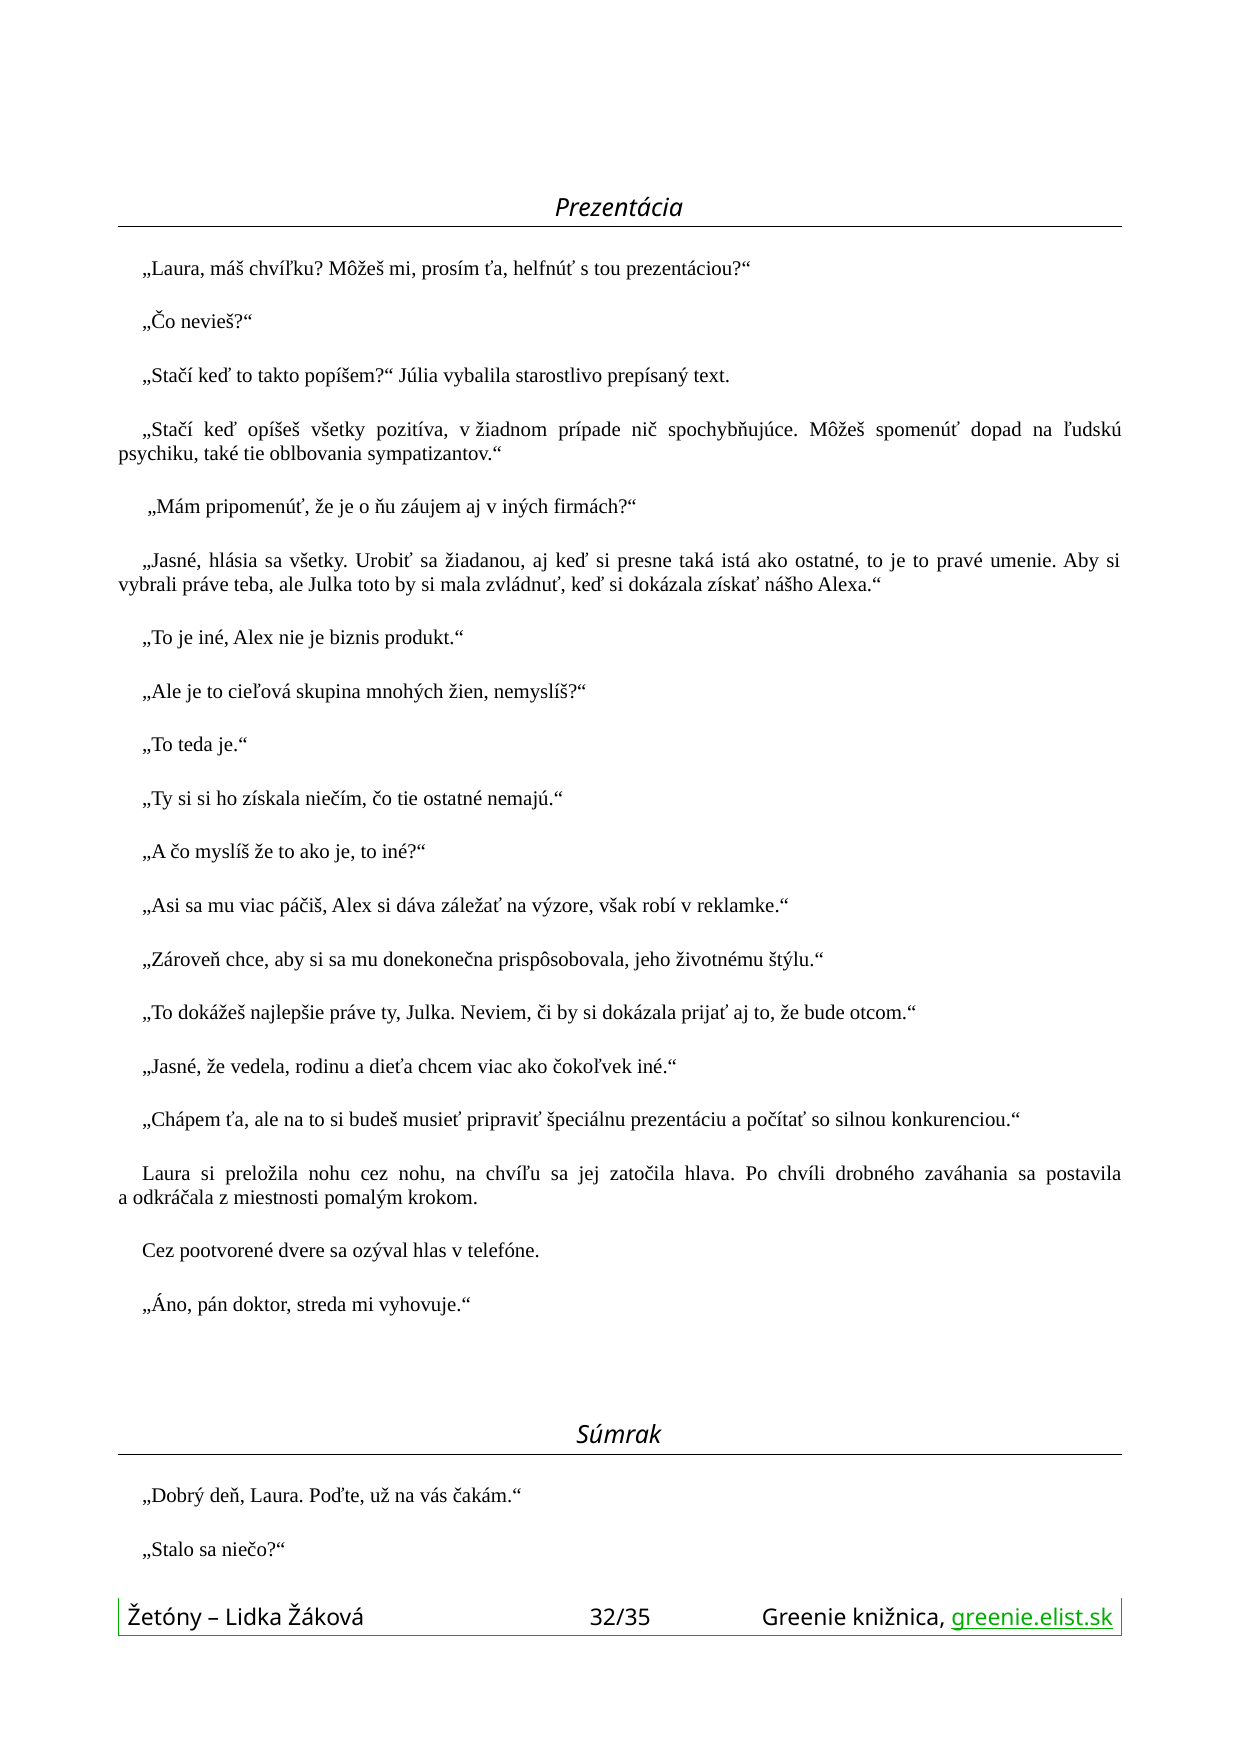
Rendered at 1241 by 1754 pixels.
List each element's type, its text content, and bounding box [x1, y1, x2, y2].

text „Jasné, hlásia sa všetky. Urobiť sa žiadanou, aj keď si presne taká istá ako ostatné, to je to pravé umenie. Aby si vybrali práve teba, ale Julka toto by si mala zvládnuť, keď si dokázala získať nášho Alexa.“ [118, 548, 1122, 596]
text „Jasné, že vedela, rodinu a dieťa chcem viac ako čokoľvek iné.“ [118, 1054, 1122, 1078]
text „To teda je.“ [118, 732, 1122, 756]
subtitle Prezentácia [118, 186, 1122, 226]
text „To je iné, Alex nie je biznis produkt.“ [118, 625, 1122, 649]
text „Čo nevieš?“ [118, 309, 1122, 333]
text „Stalo sa niečo?“ [118, 1537, 1122, 1561]
text „Mám pripomenúť, že je o ňu záujem aj v iných firmách?“ [118, 494, 1122, 518]
text „Stačí keď to takto popíšem?“ Júlia vybalila starostlivo prepísaný text. [118, 363, 1122, 387]
text „Stačí keď opíšeš všetky pozitíva, v žiadnom prípade nič spochybňujúce. Môžeš spomenúť dopad na ľudskú psychiku, také tie oblbovania sympatizantov.“ [118, 417, 1122, 465]
text „Asi sa mu viac páčiš, Alex si dáva záležať na výzore, však robí v reklamke.“ [118, 893, 1122, 917]
text „To dokážeš najlepšie práve ty, Julka. Neviem, či by si dokázala prijať aj to, že bude otcom.“ [118, 1000, 1122, 1024]
text „Ty si si ho získala niečím, čo tie ostatné nemajú.“ [118, 786, 1122, 810]
text Laura si preložila nohu cez nohu, na chvíľu sa jej zatočila hlava. Po chvíli drobného zaváhania sa postavila a odkráčala z miestnosti pomalým krokom. [118, 1161, 1122, 1209]
text „Ale je to cieľová skupina mnohých žien, nemyslíš?“ [118, 679, 1122, 703]
text „Áno, pán doktor, streda mi vyhovuje.“ [118, 1292, 1122, 1316]
text Cez pootvorené dvere sa ozýval hlas v telefóne. [118, 1238, 1122, 1262]
text „Chápem ťa, ale na to si budeš musieť pripraviť špeciálnu prezentáciu a počítať so silnou konkurenciou.“ [118, 1107, 1122, 1131]
text „Zároveň chce, aby si sa mu donekonečna prispôsobovala, jeho životnému štýlu.“ [118, 947, 1122, 971]
subtitle Súmrak [118, 1414, 1122, 1454]
text „A čo myslíš že to ako je, to iné?“ [118, 839, 1122, 863]
text „Dobrý deň, Laura. Poďte, už na vás čakám.“ [118, 1483, 1122, 1507]
text „Laura, máš chvíľku? Môžeš mi, prosím ťa, helfnúť s tou prezentáciou?“ [118, 256, 1122, 280]
